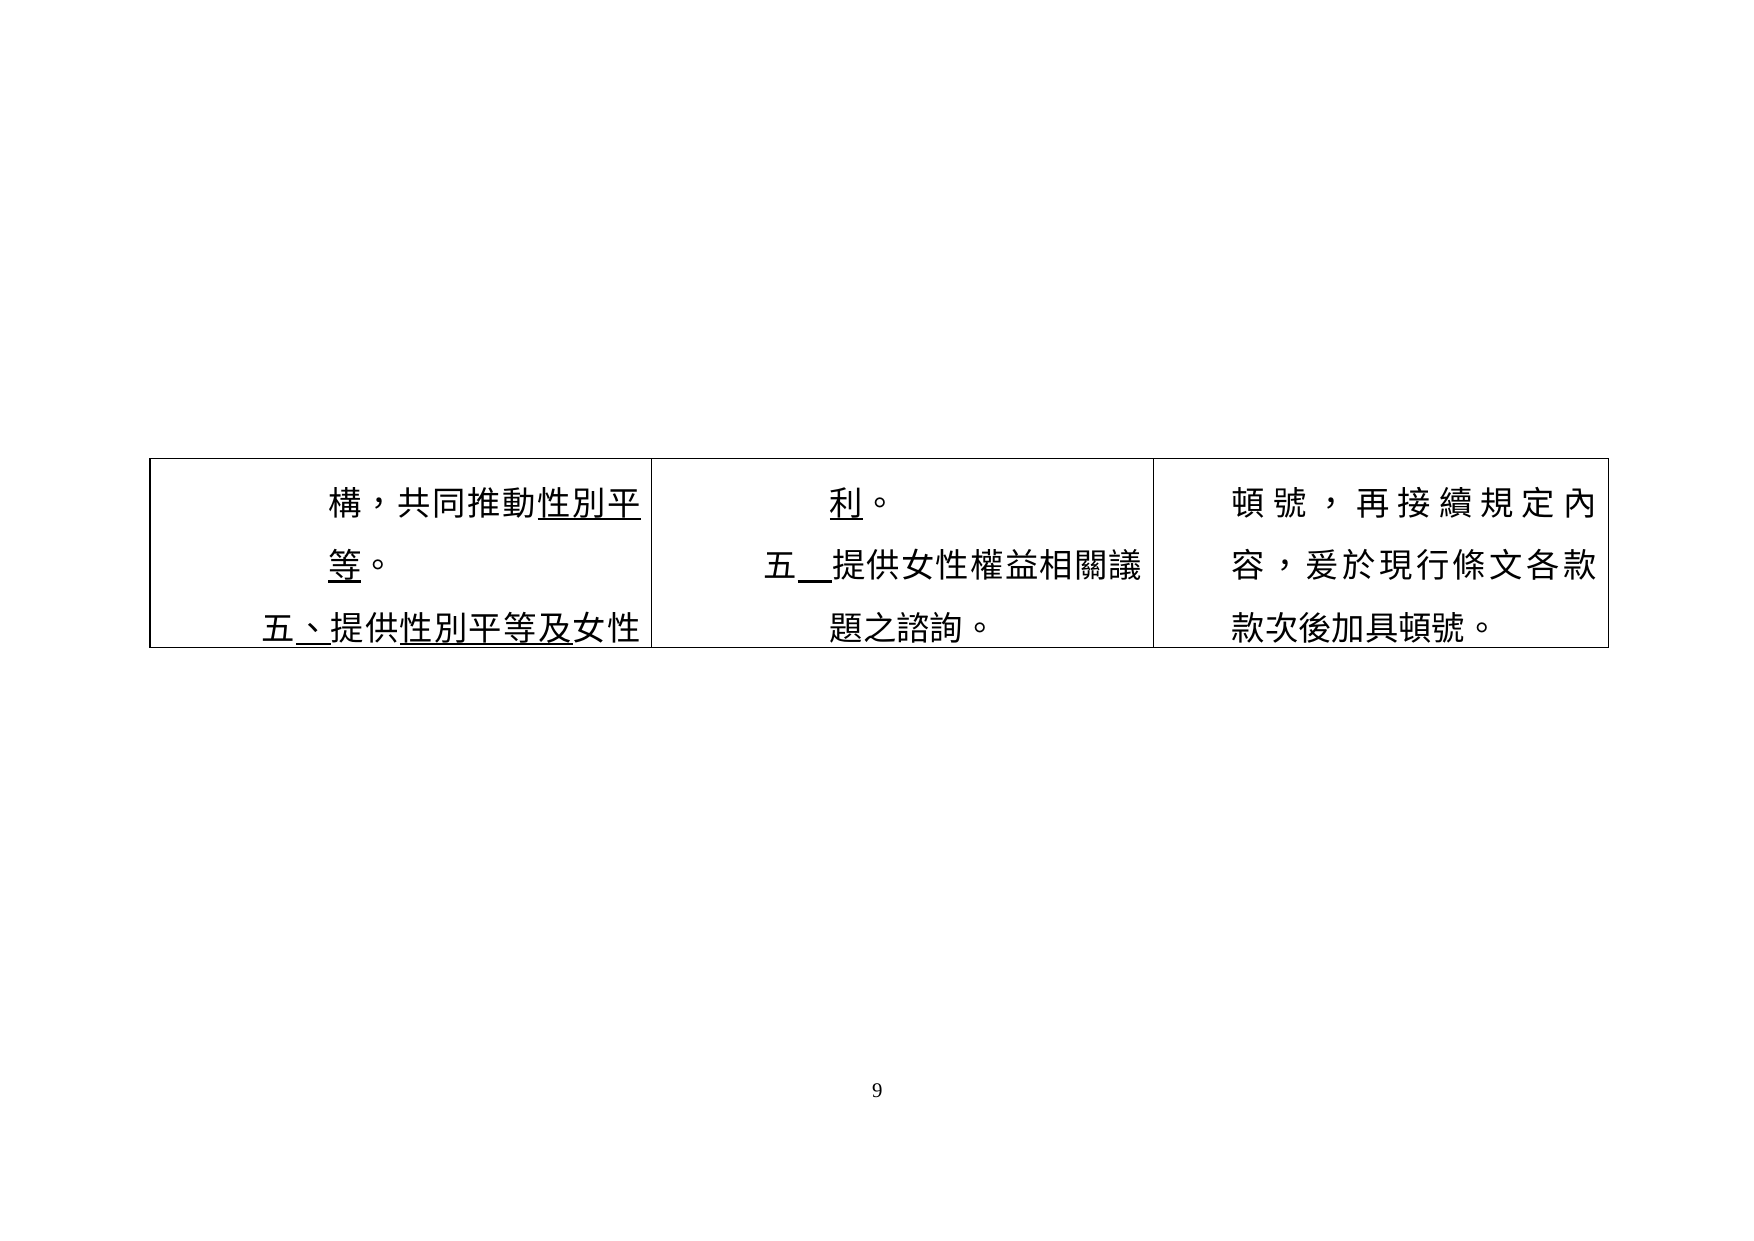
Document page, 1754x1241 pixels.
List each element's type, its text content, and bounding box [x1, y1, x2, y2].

table_cell 利。 五 提供女性權益相關議題之諮詢。 [652, 459, 1153, 647]
table_cell 頓號，再接續規定內容，爰於現行條文各款款次後加具頓號。 [1154, 459, 1608, 647]
table_cell 構，共同推動性別平等。 五、提供性別平等及女性 [151, 459, 651, 647]
